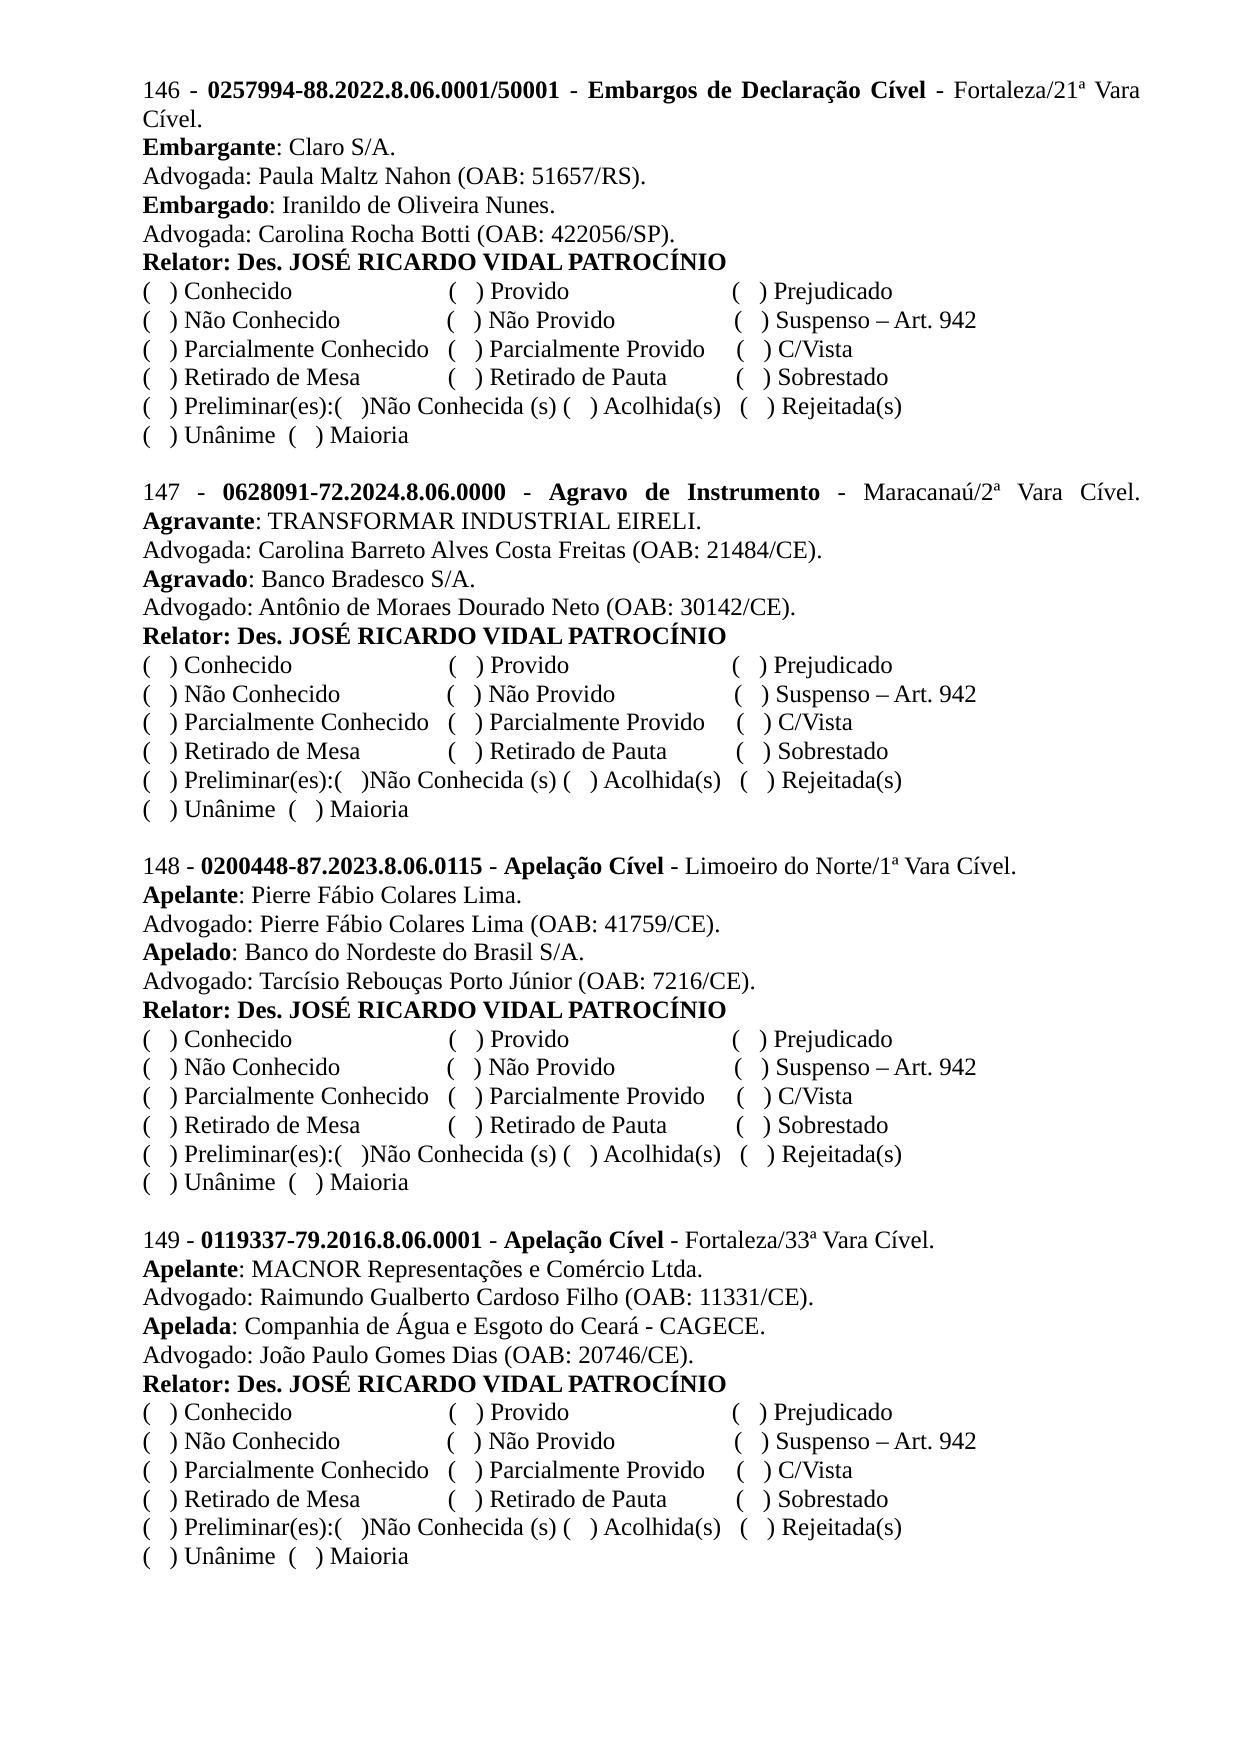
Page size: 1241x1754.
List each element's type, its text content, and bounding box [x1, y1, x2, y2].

text ( ) Unânime ( ) Maioria [142, 1167, 1158, 1196]
text ( ) Parcialmente Conhecido ( ) Parcialmente Provido ( ) C/Vista [142, 334, 1158, 362]
text ( ) Retirado de Mesa ( ) Retirado de Pauta ( ) Sobrestado [142, 736, 1158, 765]
text ( ) Não Conhecido ( ) Não Provido ( ) Suspenso – Art. 942 [142, 305, 1158, 334]
text Embargado: Iranildo de Oliveira Nunes. [142, 190, 1141, 219]
text Apelada: Companhia de Água e Esgoto do Ceará - CAGECE. [142, 1311, 1141, 1340]
text Advogado: Pierre Fábio Colares Lima (OAB: 41759/CE). [142, 909, 1141, 937]
text Advogado: João Paulo Gomes Dias (OAB: 20746/CE). [142, 1340, 1141, 1369]
text ( ) Unânime ( ) Maioria [142, 420, 1158, 449]
text Advogada: Carolina Barreto Alves Costa Freitas (OAB: 21484/CE). [142, 535, 1141, 564]
text ( ) Conhecido ( ) Provido ( ) Prejudicado [142, 650, 1141, 679]
text Apelante: MACNOR Representações e Comércio Ltda. [142, 1254, 1141, 1282]
text Apelado: Banco do Nordeste do Brasil S/A. [142, 937, 1141, 966]
text ( ) Não Conhecido ( ) Não Provido ( ) Suspenso – Art. 942 [142, 1426, 1158, 1455]
text 149 - 0119337-79.2016.8.06.0001 - Apelação Cível - Fortaleza/33ª Vara Cível. [142, 1225, 1141, 1254]
text ( ) Parcialmente Conhecido ( ) Parcialmente Provido ( ) C/Vista [142, 1081, 1158, 1110]
text ( ) Preliminar(es):( )Não Conhecida (s) ( ) Acolhida(s) ( ) Rejeitada(s) [142, 765, 1158, 794]
text ( ) Retirado de Mesa ( ) Retirado de Pauta ( ) Sobrestado [142, 1110, 1158, 1139]
text 146 - 0257994-88.2022.8.06.0001/50001 - Embargos de Declaração Cível - Fortaleza/21ª Vara Cível. [142, 75, 1141, 132]
text ( ) Parcialmente Conhecido ( ) Parcialmente Provido ( ) C/Vista [142, 707, 1158, 736]
text 148 - 0200448-87.2023.8.06.0115 - Apelação Cível - Limoeiro do Norte/1ª Vara Cível. [142, 851, 1141, 880]
text Advogada: Paula Maltz Nahon (OAB: 51657/RS). [142, 161, 1141, 190]
text Advogado: Raimundo Gualberto Cardoso Filho (OAB: 11331/CE). [142, 1282, 1141, 1311]
text Advogado: Antônio de Moraes Dourado Neto (OAB: 30142/CE). [142, 592, 1141, 621]
text Relator: Des. JOSÉ RICARDO VIDAL PATROCÍNIO [142, 621, 1141, 650]
text Relator: Des. JOSÉ RICARDO VIDAL PATROCÍNIO [142, 1369, 1141, 1397]
text 147 - 0628091-72.2024.8.06.0000 - Agravo de Instrumento - Maracanaú/2ª Vara Cível. Agravante: TRANSFORMAR INDUSTRIAL EIRELI. [142, 477, 1141, 535]
text ( ) Retirado de Mesa ( ) Retirado de Pauta ( ) Sobrestado [142, 1484, 1158, 1512]
text ( ) Parcialmente Conhecido ( ) Parcialmente Provido ( ) C/Vista [142, 1455, 1158, 1484]
text ( ) Preliminar(es):( )Não Conhecida (s) ( ) Acolhida(s) ( ) Rejeitada(s) [142, 391, 1158, 420]
text ( ) Unânime ( ) Maioria [142, 794, 1158, 822]
text ( ) Preliminar(es):( )Não Conhecida (s) ( ) Acolhida(s) ( ) Rejeitada(s) [142, 1139, 1158, 1167]
text ( ) Não Conhecido ( ) Não Provido ( ) Suspenso – Art. 942 [142, 679, 1158, 707]
text Advogado: Tarcísio Rebouças Porto Júnior (OAB: 7216/CE). [142, 966, 1141, 995]
text ( ) Unânime ( ) Maioria [142, 1541, 1158, 1570]
text Relator: Des. JOSÉ RICARDO VIDAL PATROCÍNIO [142, 995, 1141, 1024]
text ( ) Não Conhecido ( ) Não Provido ( ) Suspenso – Art. 942 [142, 1052, 1158, 1081]
text ( ) Preliminar(es):( )Não Conhecida (s) ( ) Acolhida(s) ( ) Rejeitada(s) [142, 1512, 1158, 1541]
text Apelante: Pierre Fábio Colares Lima. [142, 880, 1141, 909]
text ( ) Conhecido ( ) Provido ( ) Prejudicado [142, 1024, 1141, 1052]
text Advogada: Carolina Rocha Botti (OAB: 422056/SP). [142, 219, 1141, 247]
text ( ) Conhecido ( ) Provido ( ) Prejudicado [142, 1397, 1141, 1426]
text Agravado: Banco Bradesco S/A. [142, 564, 1141, 592]
text Relator: Des. JOSÉ RICARDO VIDAL PATROCÍNIO [142, 247, 1141, 276]
text Embargante: Claro S/A. [142, 132, 1141, 161]
text ( ) Retirado de Mesa ( ) Retirado de Pauta ( ) Sobrestado [142, 362, 1158, 391]
text ( ) Conhecido ( ) Provido ( ) Prejudicado [142, 276, 1141, 305]
